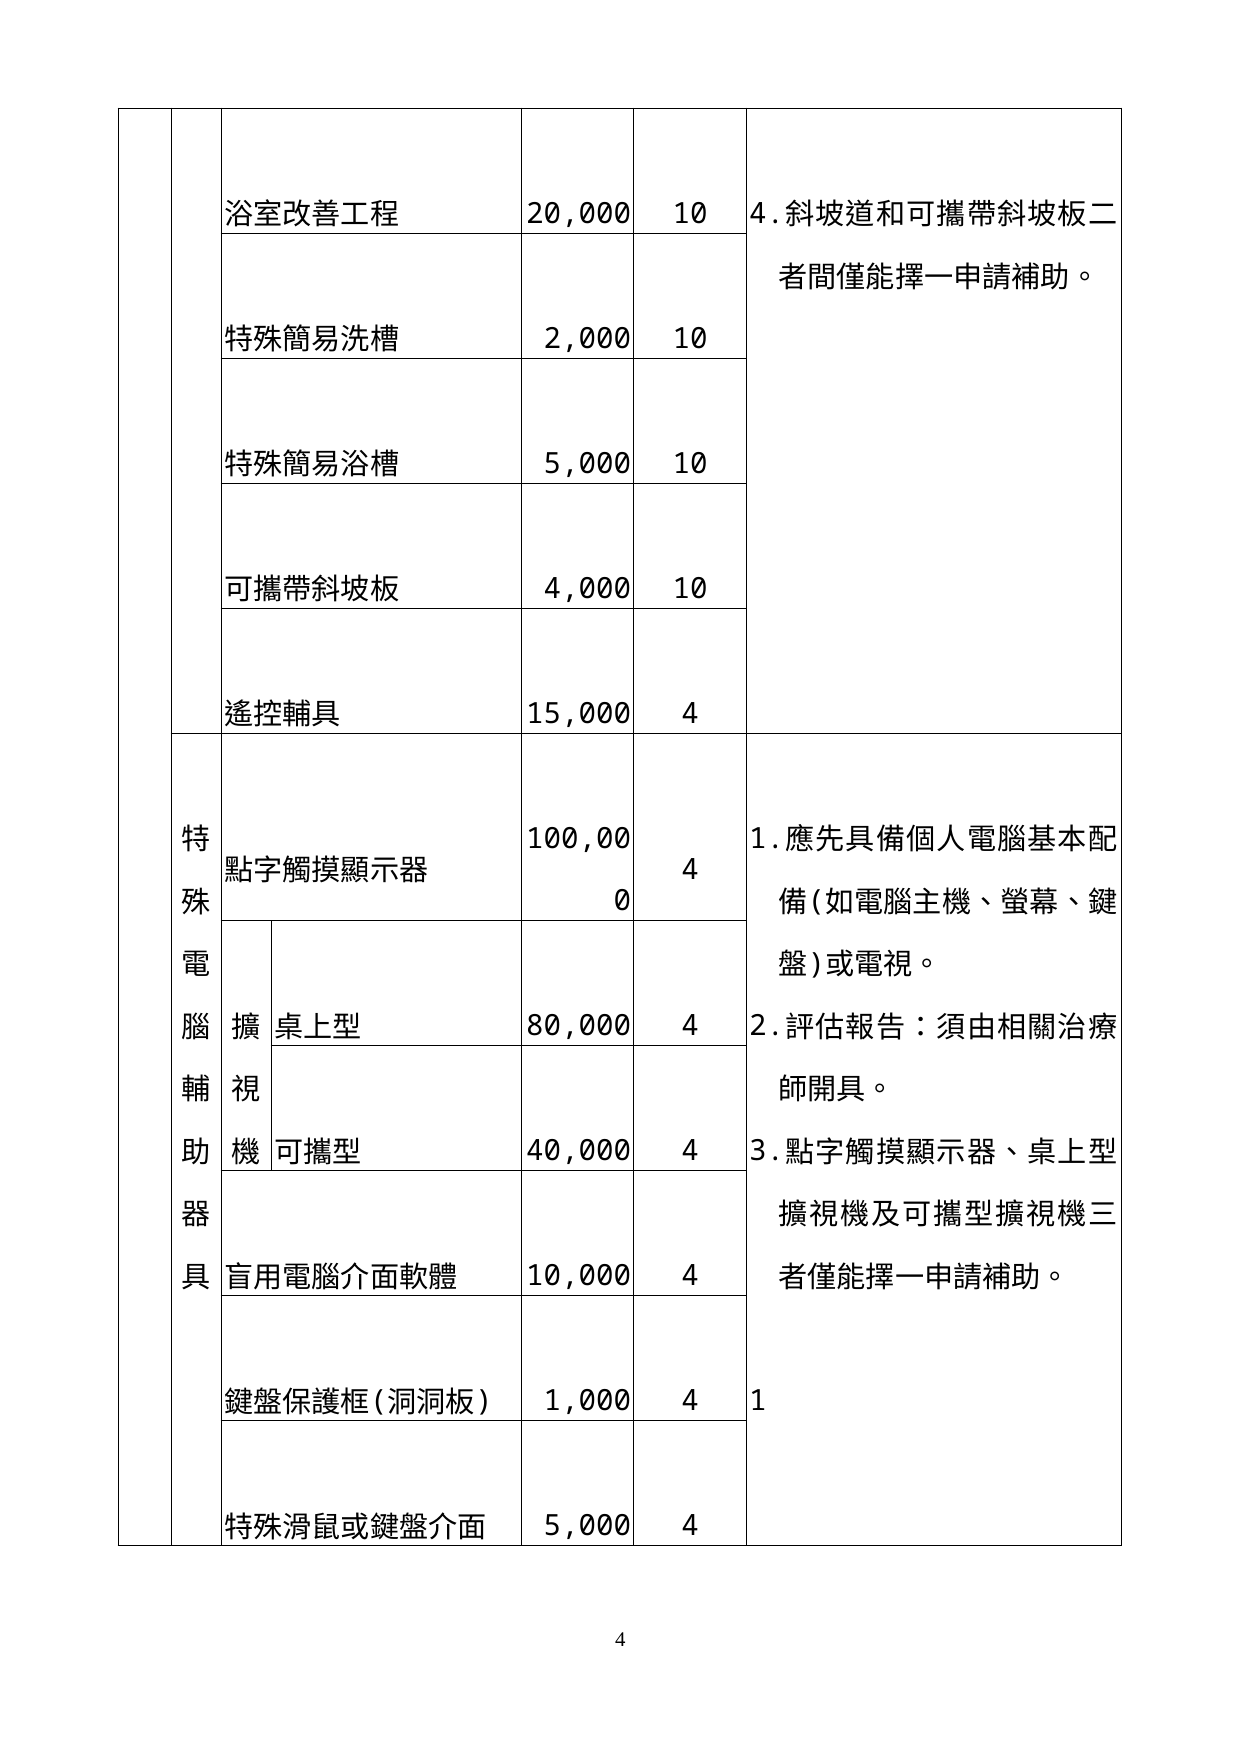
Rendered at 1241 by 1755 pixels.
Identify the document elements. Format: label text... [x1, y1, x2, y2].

table_cell 4 [634, 1046, 746, 1170]
table_cell [172, 109, 221, 733]
table_cell 80,000 [522, 921, 633, 1045]
table_cell 盲用電腦介面軟體 [222, 1171, 521, 1295]
table_cell 4 [634, 734, 746, 920]
table_cell 特殊簡易浴槽 [222, 359, 521, 483]
table_cell 10 [634, 484, 746, 608]
table_cell 15,000 [522, 609, 633, 733]
table_cell 10 [634, 109, 746, 233]
table_cell 40,000 [522, 1046, 633, 1170]
table_cell 4 [634, 609, 746, 733]
table_cell 5,000 [522, 359, 633, 483]
table_cell 遙控輔具 [222, 609, 521, 733]
table_cell [119, 109, 171, 1545]
table_cell 5,000 [522, 1421, 633, 1545]
table_cell 可攜帶斜坡板 [222, 484, 521, 608]
table_cell 100,000 [522, 734, 633, 920]
table_cell 桌上型 [272, 921, 521, 1045]
table_cell 點字觸摸顯示器 [222, 734, 521, 920]
table_cell 4 [634, 1296, 746, 1420]
table_cell 特殊滑鼠或鍵盤介面 [222, 1421, 521, 1545]
table_cell 4,000 [522, 484, 633, 608]
table_cell 20,000 [522, 109, 633, 233]
table_cell 擴視機 [222, 921, 271, 1170]
table_cell 浴室改善工程 [222, 109, 521, 233]
table_cell 4 [634, 921, 746, 1045]
table_cell 10 [634, 359, 746, 483]
table_cell 4 [634, 1171, 746, 1295]
table_cell 4 [634, 1421, 746, 1545]
table_cell 1,000 [522, 1296, 633, 1420]
table_cell 鍵盤保護框(洞洞板) [222, 1296, 521, 1420]
table_cell 1.應先具備個人電腦基本配備(如電腦主機、螢幕、鍵盤)或電視。 2.評估報告：須由相關治療師開具。 3.點字觸摸顯示器、桌上型擴視機及可攜型擴視機三者僅能擇一申請補助。 1 [747, 734, 1121, 1545]
table_cell 10 [634, 234, 746, 358]
table_cell 10,000 [522, 1171, 633, 1295]
table_cell 2,000 [522, 234, 633, 358]
table_cell 4.斜坡道和可攜帶斜坡板二者間僅能擇一申請補助。 [747, 109, 1121, 733]
table_cell 特殊簡易洗槽 [222, 234, 521, 358]
table_cell 特 殊 電 腦 輔 助 器 具 [172, 734, 221, 1545]
table_cell 可攜型 [272, 1046, 521, 1170]
